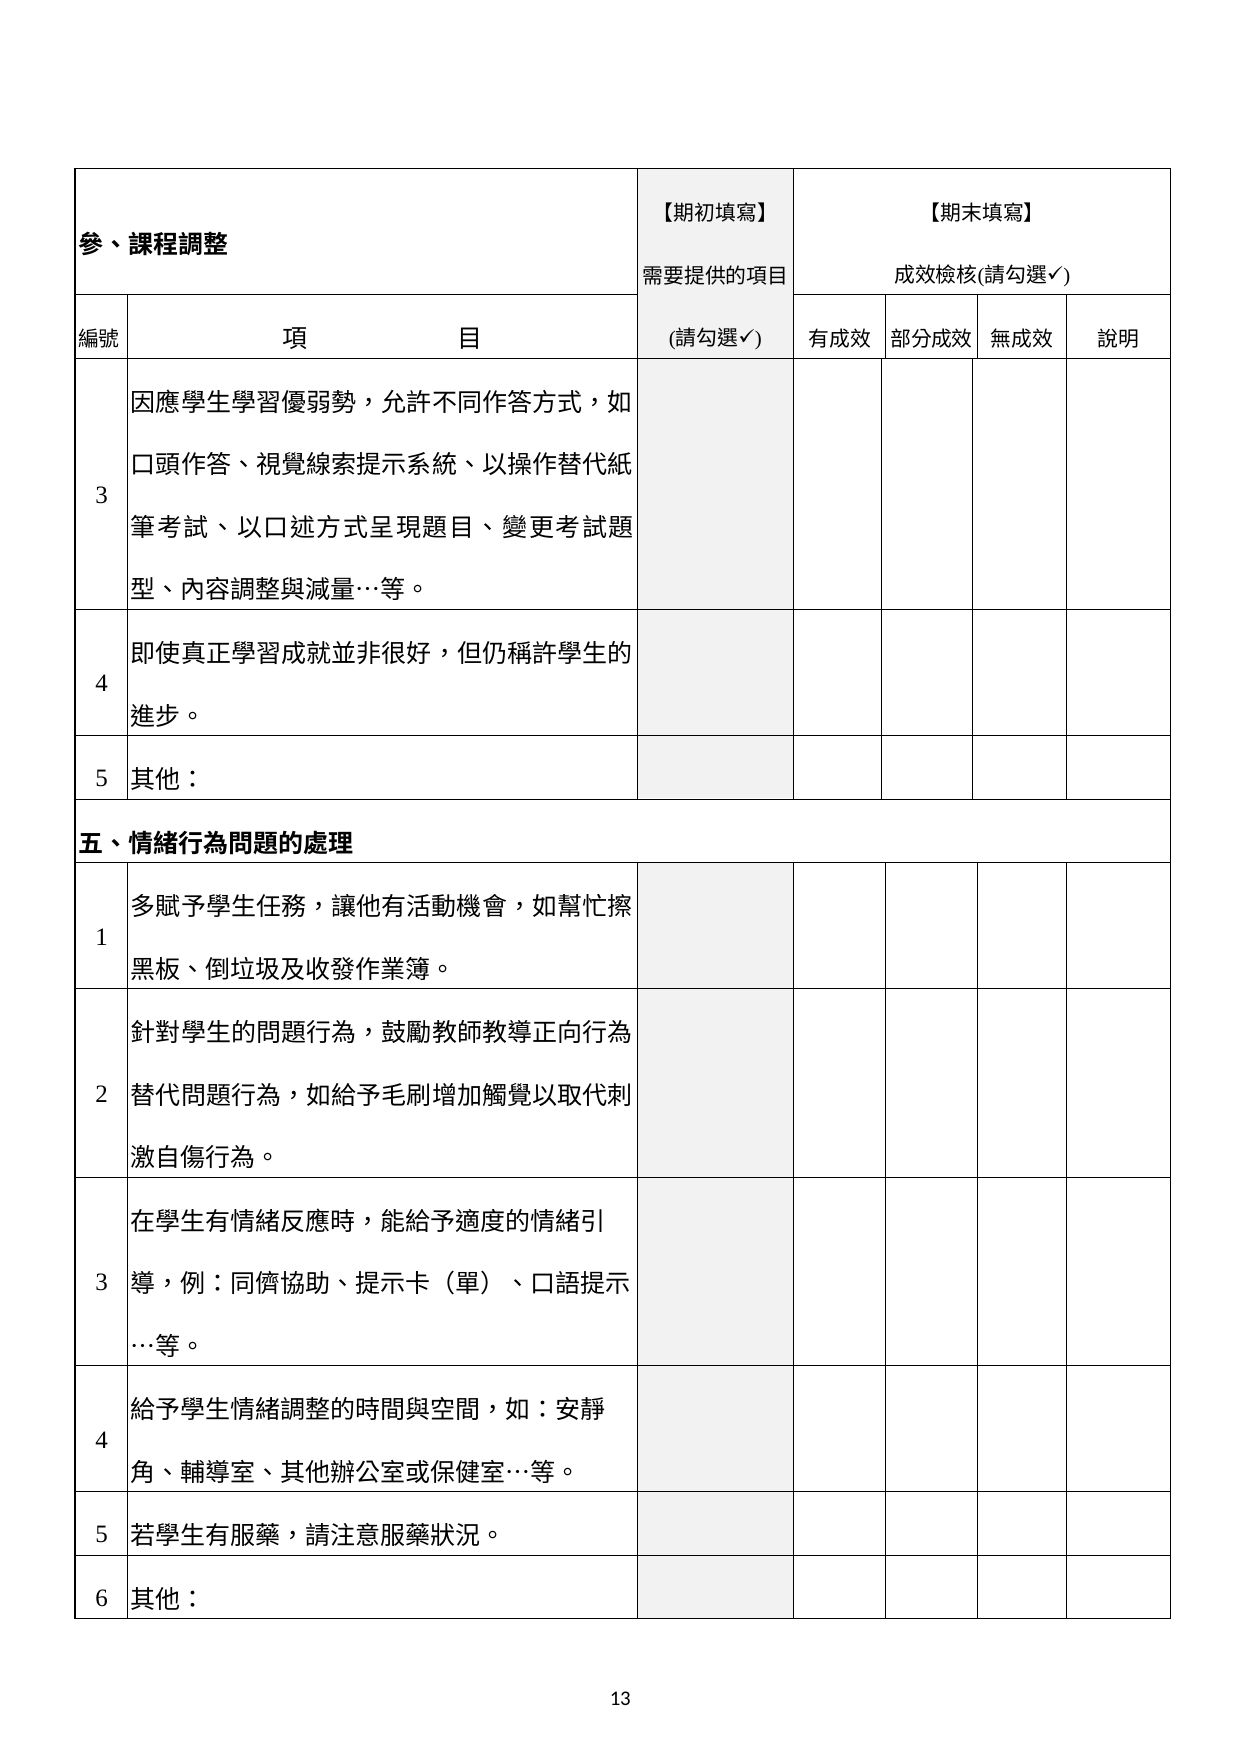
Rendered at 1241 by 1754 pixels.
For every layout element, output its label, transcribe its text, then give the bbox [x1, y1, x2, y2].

table_cell [973, 610, 1066, 735]
table_cell 說明 [1067, 295, 1170, 358]
table_cell 2 [76, 989, 127, 1177]
table_cell [1067, 1556, 1170, 1618]
table_cell [1067, 359, 1170, 609]
table_cell [882, 736, 972, 798]
table_cell 因應學生學習優弱勢，允許不同作答方式，如口頭作答、視覺線索提示系統、以操作替代紙筆考試、以口述方式呈現題目、變更考試題型、內容調整與減量…等。 [128, 359, 637, 609]
table_cell [886, 1366, 977, 1491]
table_cell [882, 359, 972, 609]
table_cell 項 目 [128, 295, 637, 358]
table_cell 部分成效 [886, 295, 977, 358]
table_cell [973, 736, 1066, 798]
table_cell 5 [76, 736, 127, 798]
table_cell 無成效 [978, 295, 1066, 358]
table_cell [794, 863, 885, 988]
table_cell [794, 1366, 885, 1491]
table_cell [978, 1556, 1066, 1618]
table_cell [794, 1492, 885, 1555]
table_cell [1067, 1178, 1170, 1365]
table_cell [886, 989, 977, 1177]
table_cell [794, 989, 885, 1177]
table_cell 五、情緒行為問題的處理 [76, 800, 1170, 862]
table_cell [794, 736, 881, 798]
table_cell 1 [76, 863, 127, 988]
table_cell 若學生有服藥，請注意服藥狀況。 [128, 1492, 637, 1555]
table_cell [1067, 1492, 1170, 1555]
table_cell 給予學生情緒調整的時間與空間，如：安靜角、輔導室、其他辦公室或保健室…等。 [128, 1366, 637, 1491]
table_cell 3 [76, 1178, 127, 1365]
table_cell [1067, 1366, 1170, 1491]
table_header 參、課程調整 [76, 169, 637, 294]
table_cell [638, 359, 793, 609]
table_cell [886, 1178, 977, 1365]
table_cell 5 [76, 1492, 127, 1555]
table_cell [882, 610, 972, 735]
table_cell [638, 1556, 793, 1618]
table_cell [638, 863, 793, 988]
table_cell 4 [76, 610, 127, 735]
table_cell [638, 1178, 793, 1365]
table_cell [886, 1556, 977, 1618]
table_cell 在學生有情緒反應時，能給予適度的情緒引導，例：同儕協助、提示卡（單）、口語提示…等。 [128, 1178, 637, 1365]
table_cell 編號 [76, 295, 127, 358]
table_cell 4 [76, 1366, 127, 1491]
table_cell [794, 359, 881, 609]
table_cell 6 [76, 1556, 127, 1618]
table_cell [1067, 610, 1170, 735]
table_cell 即使真正學習成就並非很好，但仍稱許學生的進步。 [128, 610, 637, 735]
table_cell [638, 610, 793, 735]
table_cell [886, 1492, 977, 1555]
table_cell [978, 989, 1066, 1177]
table_cell 3 [76, 359, 127, 609]
table_cell 多賦予學生任務，讓他有活動機會，如幫忙擦黑板、倒垃圾及收發作業簿。 [128, 863, 637, 988]
table_cell [978, 1492, 1066, 1555]
table_cell [978, 1178, 1066, 1365]
table_cell [794, 1178, 885, 1365]
table_cell [1067, 736, 1170, 798]
table_header 【期初填寫】 需要提供的項目 (請勾選) [638, 169, 793, 358]
table_cell [638, 736, 793, 798]
table_cell 其他： [128, 1556, 637, 1618]
table_cell [978, 1366, 1066, 1491]
table_cell [1067, 989, 1170, 1177]
table_cell [1067, 863, 1170, 988]
table_header 【期末填寫】 成效檢核(請勾選) [794, 169, 1170, 294]
table_cell [886, 863, 977, 988]
table_cell [638, 1492, 793, 1555]
table_cell 有成效 [794, 295, 885, 358]
table_cell [978, 863, 1066, 988]
table_cell [638, 989, 793, 1177]
table_cell [973, 359, 1066, 609]
table_cell 其他： [128, 736, 637, 798]
table_cell [794, 610, 881, 735]
table_cell 針對學生的問題行為，鼓勵教師教導正向行為替代問題行為，如給予毛刷增加觸覺以取代刺激自傷行為。 [128, 989, 637, 1177]
table_cell [794, 1556, 885, 1618]
table_cell [638, 1366, 793, 1491]
